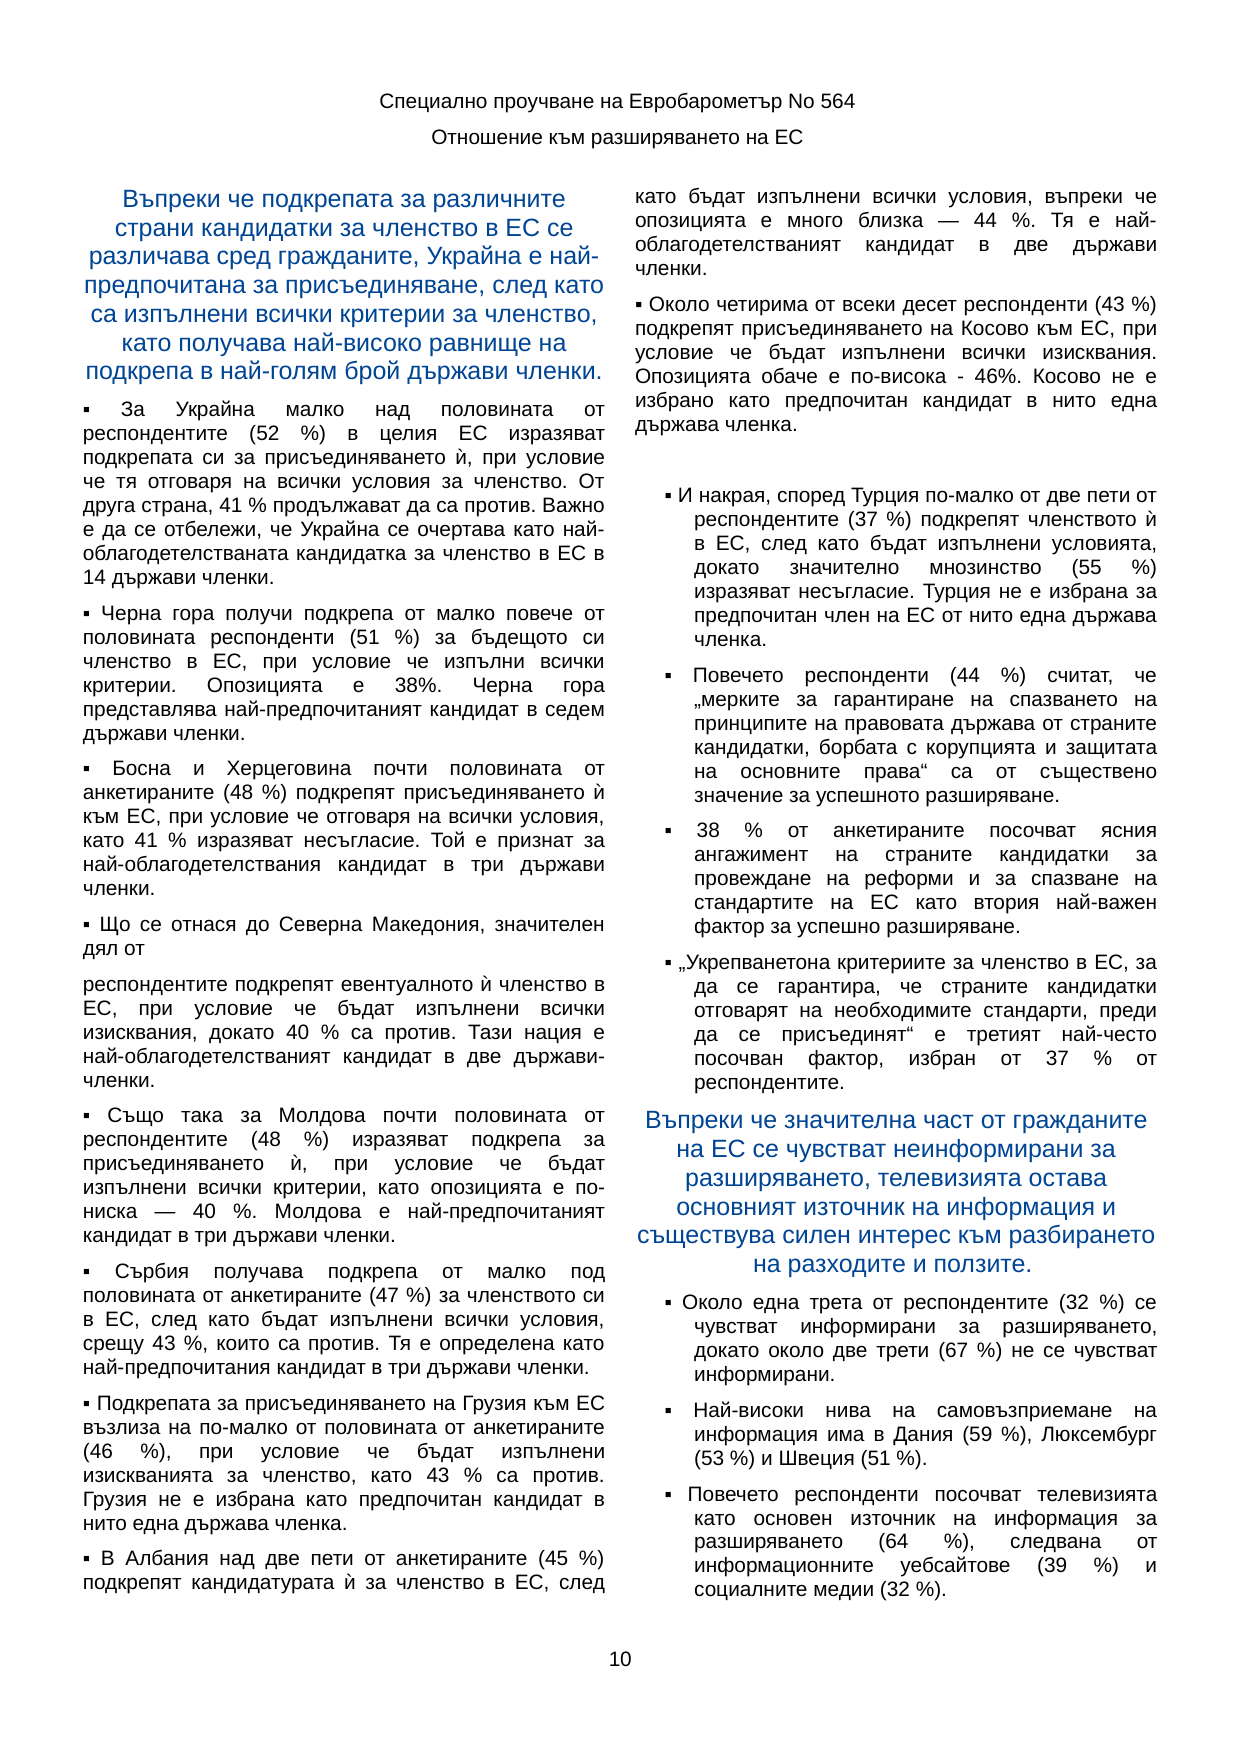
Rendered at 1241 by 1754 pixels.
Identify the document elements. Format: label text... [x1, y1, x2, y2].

text ▪ Босна и Херцеговина почти половината от анкетираните (48 %) подкрепят присъединяването ѝ към ЕС, при условие че отговаря на всички условия, като 41 % изразяват несъгласие. Той е признат за най-облагодетелствания кандидат в три държави членки. [83, 756, 605, 900]
text ▪ „Укрепванетона критериите за членство в ЕС, за да се гарантира, че страните кандидатки отговарят на необходимите стандарти, преди да се присъединят“ е третият най-често посочван фактор, избран от 37 % от респондентите. [664, 950, 1157, 1094]
text ▪ Сърбия получава подкрепа от малко под половината от анкетираните (47 %) за членството си в ЕС, след като бъдат изпълнени всички условия, срещу 43 %, които са против. Тя е определена като най-предпочитания кандидат в три държави членки. [83, 1259, 605, 1379]
text ▪ Около една трета от респондентите (32 %) се чувстват информирани за разширяването, докато около две трети (67 %) не се чувстват информирани. [664, 1290, 1157, 1386]
text ▪ Също така за Молдова почти половината от респондентите (48 %) изразяват подкрепа за присъединяването ѝ, при условие че бъдат изпълнени всички критерии, като опозицията е по-ниска — 40 %. Молдова е най-предпочитаният кандидат в три държави членки. [83, 1103, 605, 1247]
text ▪ Повечето респонденти посочват телевизията като основен източник на информация за разширяването (64 %), следвана от информационните уебсайтове (39 %) и социалните медии (32 %). [664, 1481, 1157, 1601]
text Въпреки че подкрепата за различните страни кандидатки за членство в ЕС се различава сред гражданите, Украйна е най-предпочитана за присъединяване, след като са изпълнени всички критерии за членство, като получава най-високо равнище на подкрепа в най-голям брой държави членки. [83, 184, 605, 385]
text ▪ Около четирима от всеки десет респонденти (43 %) подкрепят присъединяването на Косово към ЕС, при условие че бъдат изпълнени всички изисквания. Опозицията обаче е по-висока - 46%. Косово не е избрано като предпочитан кандидат в нито една държава членка. [635, 292, 1157, 435]
text Въпреки че значителна част от гражданите на ЕС се чувстват неинформирани за разширяването, телевизията остава основният източник на информация и съществува силен интерес към разбирането на разходите и ползите. [635, 1106, 1157, 1278]
text ▪ Най-високи нива на самовъзприемане на информация има в Дания (59 %), Люксембург (53 %) и Швеция (51 %). [664, 1398, 1157, 1469]
text ▪ Що се отнася до Северна Македония, значителен дял от [83, 912, 605, 960]
text ▪ 38 % от анкетираните посочват ясния ангажимент на страните кандидатки за провеждане на реформи и за спазване на стандартите на ЕС като втория най-важен фактор за успешно разширяване. [664, 818, 1157, 938]
text като бъдат изпълнени всички условия, въпреки че опозицията е много близка — 44 %. Тя е най-облагодетелстваният кандидат в две държави членки. [635, 184, 1157, 280]
text респондентите подкрепят евентуалното ѝ членство в ЕС, при условие че бъдат изпълнени всички изисквания, докато 40 % са против. Тази нация е най-облагодетелстваният кандидат в две държави-членки. [83, 972, 605, 1091]
text ▪ Подкрепата за присъединяването на Грузия към ЕС възлиза на по-малко от половината от анкетираните (46 %), при условие че бъдат изпълнени изискванията за членство, като 43 % са против. Грузия не е избрана като предпочитан кандидат в нито една държава членка. [83, 1391, 605, 1534]
text ▪ Черна гора получи подкрепа от малко повече от половината респонденти (51 %) за бъдещото си членство в ЕС, при условие че изпълни всички критерии. Опозицията е 38%. Черна гора представлява най-предпочитаният кандидат в седем държави членки. [83, 601, 605, 744]
text ▪ И накрая, според Турция по-малко от две пети от респондентите (37 %) подкрепят членството ѝ в ЕС, след като бъдат изпълнени условията, докато значително мнозинство (55 %) изразяват несъгласие. Турция не е избрана за предпочитан член на ЕС от нито една държава членка. [664, 483, 1157, 651]
text ▪ Повечето респонденти (44 %) считат, че „мерките за гарантиране на спазването на принципите на правовата държава от страните кандидатки, борбата с корупцията и защитата на основните права“ са от съществено значение за успешното разширяване. [664, 663, 1157, 806]
text ▪ В Албания над две пети от анкетираните (45 %) подкрепят кандидатурата ѝ за членство в ЕС, след [83, 1546, 605, 1594]
text ▪ За Украйна малко над половината от респондентите (52 %) в целия ЕС изразяват подкрепата си за присъединяването ѝ, при условие че тя отговаря на всички условия за членство. От друга страна, 41 % продължават да са против. Важно е да се отбележи, че Украйна се очертава като най-облагодетелстваната кандидатка за членство в ЕС в 14 държави членки. [83, 397, 605, 589]
